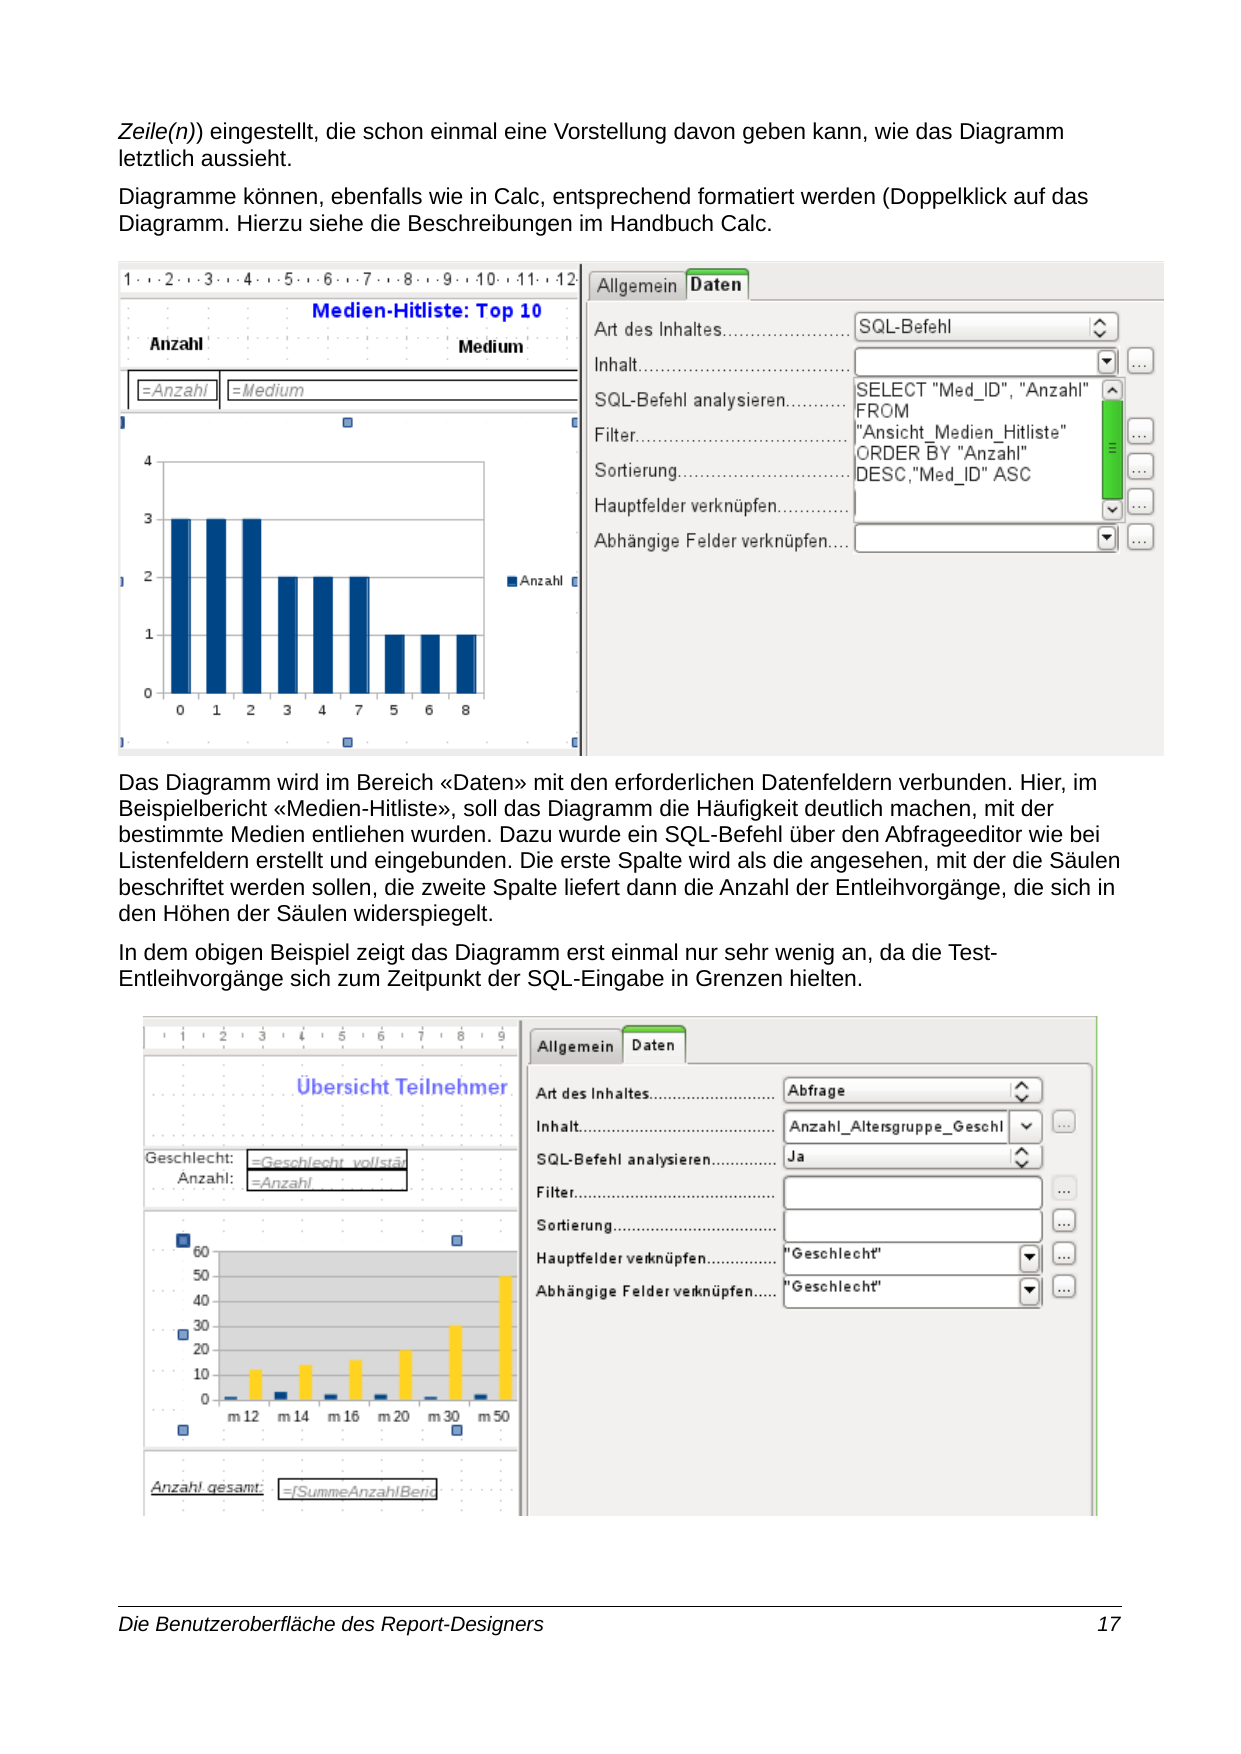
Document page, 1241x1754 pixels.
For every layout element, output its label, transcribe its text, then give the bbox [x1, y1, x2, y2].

text In dem obigen Beispiel zeigt das Diagramm erst einmal nur sehr wenig an, da die Test-Entleihvorgänge sich zum Zeitpunkt der SQL-Eingabe in Grenzen hielten. [118, 939, 1122, 992]
text Diagramme können, ebenfalls wie in Calc, entsprechend formatiert werden (Doppelklick auf das Diagramm. Hierzu siehe die Beschreibungen im Handbuch Calc. [118, 183, 1122, 236]
text Das Diagramm wird im Bereich «Daten» mit den erforderlichen Datenfeldern verbunden. Hier, im Beispielbericht «Medien-Hitliste», soll das Diagramm die Häufigkeit deutlich machen, mit der bestimmte Medien entliehen wurden. Dazu wurde ein SQL-Befehl über den Abfrageeditor wie bei Listenfeldern erstellt und eingebunden. Die erste Spalte wird als die angesehen, mit der die Säulen beschriftet werden sollen, die zweite Spalte liefert dann die Anzahl der Entleihvorgänge, die sich in den Höhen der Säulen widerspiegelt. [118, 768, 1122, 927]
picture [142, 1016, 1098, 1516]
picture [118, 261, 1164, 756]
text Zeile(n)) eingestellt, die schon einmal eine Vorstellung davon geben kann, wie das Diagramm letztlich aussieht. [118, 118, 1122, 171]
